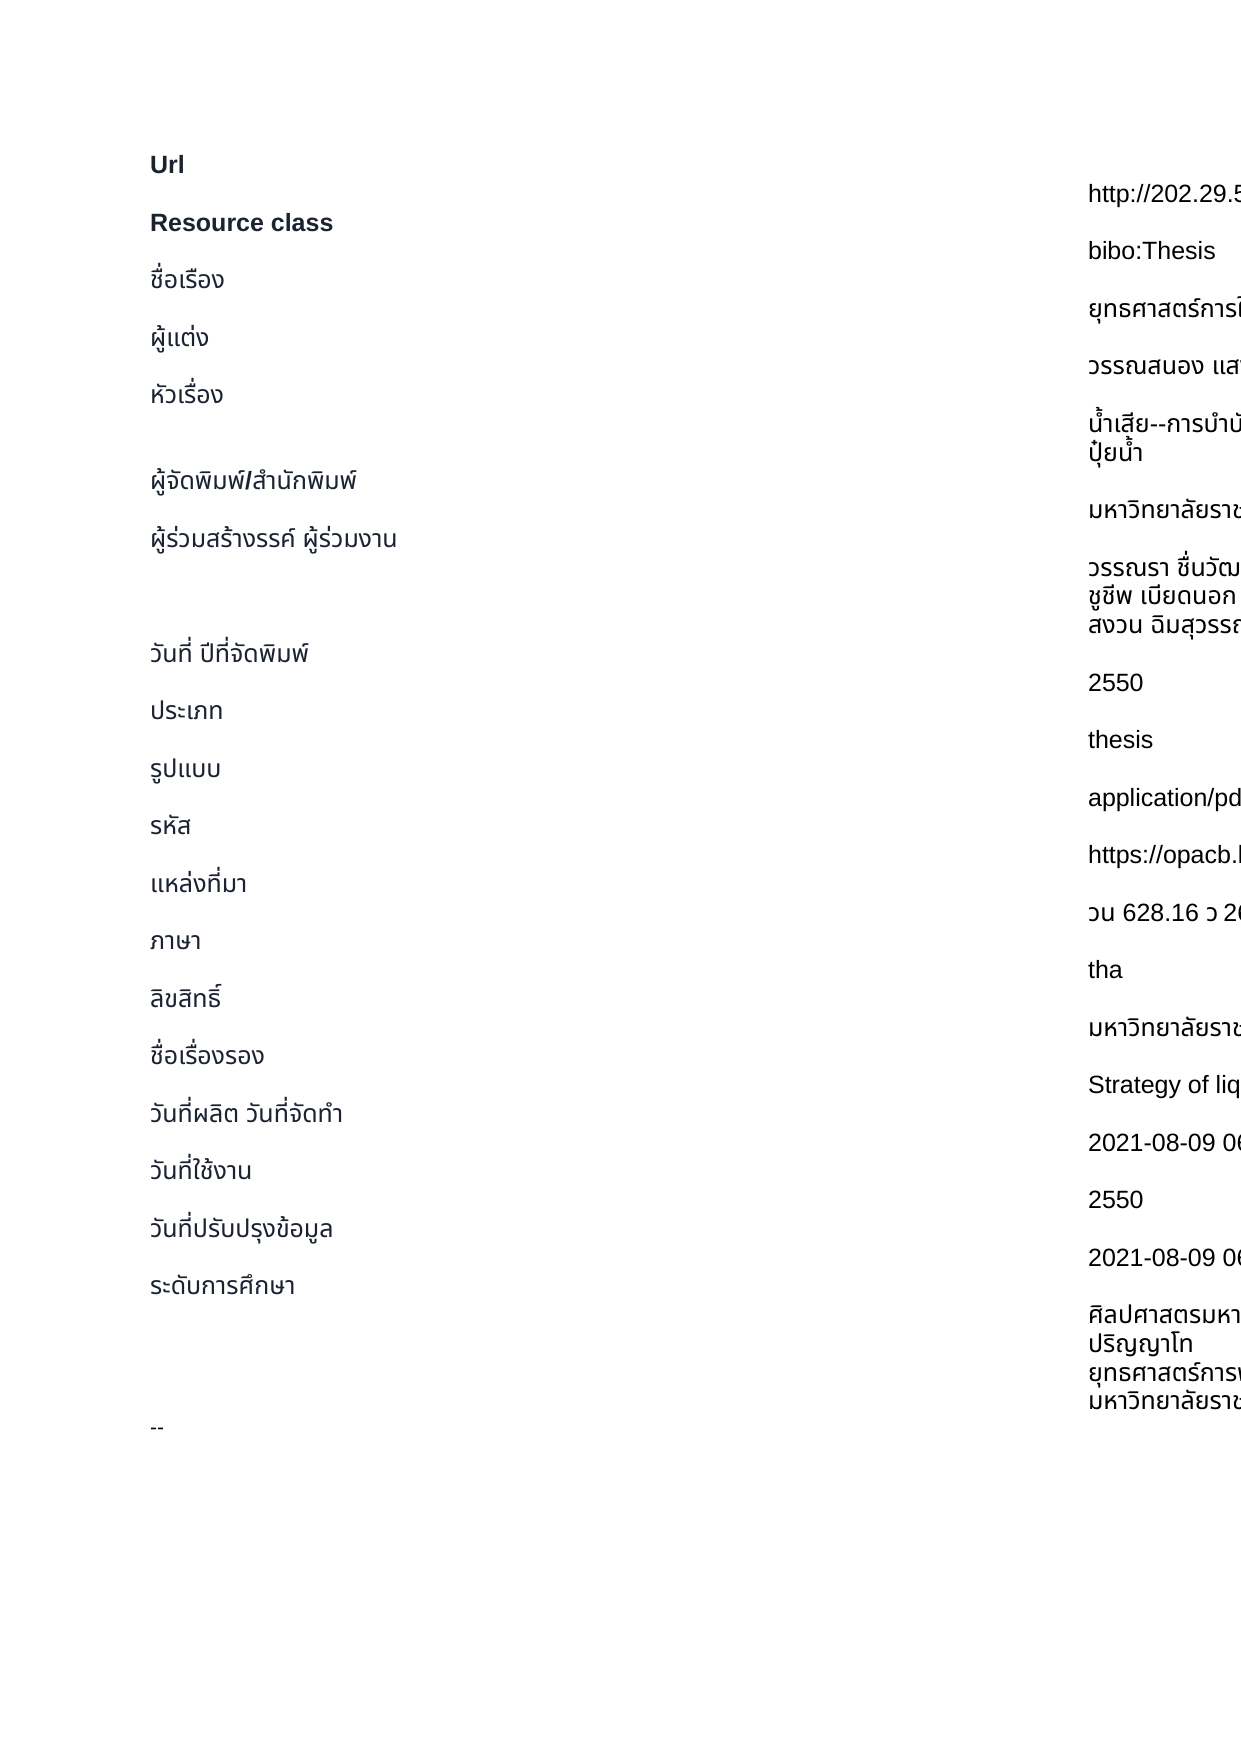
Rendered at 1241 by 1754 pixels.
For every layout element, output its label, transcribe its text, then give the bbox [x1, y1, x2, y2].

text ชูชีพ เบียดนอก [1088, 581, 1240, 610]
text 2550 [1088, 667, 1240, 696]
text ผู้ร่วมสร้างรรค์ ผู้ร่วมงาน [150, 524, 1090, 552]
text วรรณรา ชื่นวัฒนา [1088, 552, 1240, 581]
text thesis [1088, 725, 1240, 754]
text 2021-08-09 06:57:07 [1088, 1242, 1240, 1271]
text ยุทธศาสตร์การพัฒนา [1088, 1357, 1240, 1386]
text วันที่ใช้งาน [150, 1156, 1090, 1185]
text 2021-08-09 06:57:07 [1088, 1127, 1240, 1156]
text แหล่งที่มา [150, 869, 1090, 897]
text ผู้แต่ง [150, 322, 1090, 351]
text น้ำเสีย--การบำบัด [1088, 409, 1240, 437]
text ลิขสิทธิ์ [150, 984, 1090, 1012]
text ปุ๋ยน้ำ [1088, 437, 1240, 466]
text Strategy of liquid fertilizer use to remedy sewage: Case study of Yaowapan Village, Tambol Bangseetong, Amphur Banggruay, Nonthaburi [1088, 1070, 1240, 1099]
text ยุทธศาสตร์การใช้ปุ๋ยน้ำในการบำบัดน้ำเสีย: กรณีศึกษาหมู่บ้านเยาวพรรณ ตำบลบางสีทอง อำเภอบางกรวย จังหวัดนนทบุรี [1088, 294, 1240, 322]
text ประเภท [150, 696, 1090, 725]
text วน 628.16 ว265ย 2550 [1088, 897, 1240, 926]
text มหาวิทยาลัยราชภัฏบ้านสมเด็จเจ้าพระยา [1088, 1386, 1240, 1415]
text วันที่ผลิต วันที่จัดทำ [150, 1099, 1090, 1127]
text รูปแบบ [150, 754, 1090, 782]
text มหาวิทยาลัยราชภัฏบ้านสมเด็จเจ้าพระยา [1088, 1012, 1240, 1041]
text วันที่ ปีที่จัดพิมพ์ [150, 639, 1090, 667]
text -- [150, 1415, 1090, 1439]
text ปริญญาโท [1088, 1329, 1240, 1357]
text https://opacb.bsru.ac.th/cgi-bin/koha/opac-detail.pl?biblionumber=65674 ลิงค์ข้อมูลในระบบ Matrix [1088, 840, 1240, 869]
text ภาษา [150, 926, 1090, 955]
text http://202.29.54.157/s/library/item/1085 [1088, 179, 1240, 207]
text tha [1088, 955, 1240, 984]
text รหัส [150, 811, 1090, 840]
text มหาวิทยาลัยราชภัฏบ้านสมเด็จเจ้าพระยา. สำนักวิทยบริการและเทคโนโลยีสารสนเทศ [1088, 495, 1240, 524]
text ศิลปศาสตรมหาบัณฑิต [1088, 1300, 1240, 1329]
text ผู้จัดพิมพ์/สำนักพิมพ์ [150, 466, 1090, 495]
text วรรณสนอง แสงทองส่องวิถี [1088, 351, 1240, 380]
text application/pdf [1088, 782, 1240, 811]
text bibo:Thesis [1088, 236, 1240, 265]
text หัวเรื่อง [150, 380, 1090, 409]
text Resource class [150, 207, 1090, 236]
text 2550 [1088, 1185, 1240, 1214]
text สงวน ฉิมสุวรรณ์ [1088, 610, 1240, 639]
text วันที่ปรับปรุงข้อมูล [150, 1214, 1090, 1242]
text ชื่อเรือง [150, 265, 1090, 294]
text Url [150, 150, 1090, 179]
text ชื่อเรื่องรอง [150, 1041, 1090, 1070]
text ระดับการศึกษา [150, 1271, 1090, 1300]
